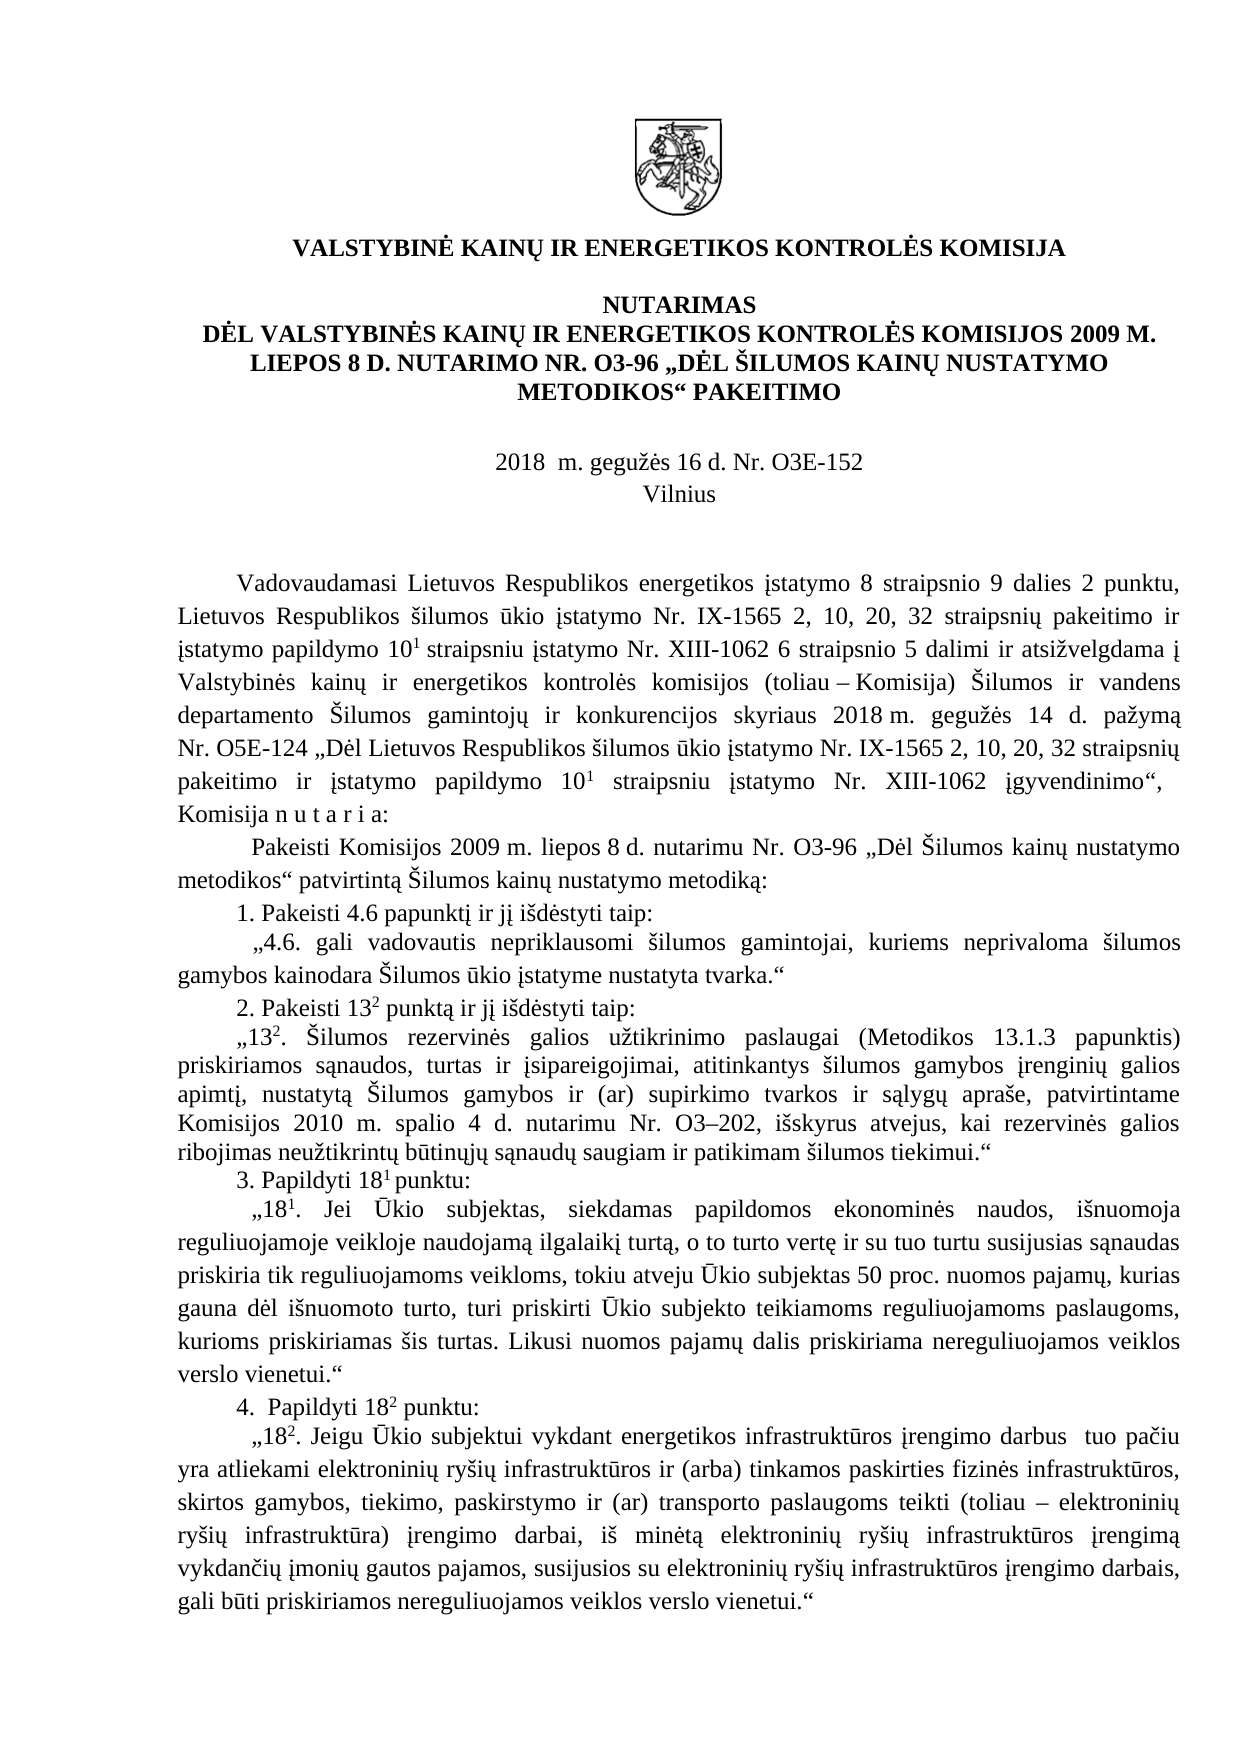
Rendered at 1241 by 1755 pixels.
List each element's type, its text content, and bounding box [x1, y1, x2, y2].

text „181. Jei Ūkio subjektas, siekdamas papildomos ekonominės naudos, išnuomoja reguliuojamoje veikloje naudojamą ilgalaikį turtą, o to turto vertę ir su tuo turtu susijusias sąnaudas priskiria tik reguliuojamoms veikloms, tokiu atveju Ūkio subjektas 50 proc. nuomos pajamų, kurias gauna dėl išnuomoto turto, turi priskirti Ūkio subjekto teikiamoms reguliuojamoms paslaugoms, kurioms priskiriamas šis turtas. Likusi nuomos pajamų dalis priskiriama nereguliuojamos veiklos verslo vienetui.“ [177, 1194, 1181, 1388]
text 1. Pakeisti 4.6 papunktį ir jį išdėstyti taip: [177, 898, 1181, 927]
text DĖL valstybinės kainų ir energetikos kontrolės komisijos 2009 m. liepos 8 d. nutarimO Nr. O3-96 „Dėl Šilumos kainų nustatymo metodikos“ pakeitimo [177, 319, 1181, 405]
text 3. Papildyti 181 punktu: [177, 1166, 1181, 1194]
text Vilnius [177, 479, 1181, 508]
text 2018 m. gegužės 16 d. Nr. O3E-152 [177, 447, 1181, 476]
text vALSTYBINĖ KAINŲ IR ENERGETIKOS KONTROLĖS KOMISIJA [177, 233, 1181, 262]
text 2. Pakeisti 132 punktą ir jį išdėstyti taip: [177, 993, 1181, 1022]
text 4. Papildyti 182 punktu: [177, 1392, 1181, 1421]
text „182. Jeigu Ūkio subjektui vykdant energetikos infrastruktūros įrengimo darbus tuo pačiu yra atliekami elektroninių ryšių infrastruktūros ir (arba) tinkamos paskirties fizinės infrastruktūros, skirtos gamybos, tiekimo, paskirstymo ir (ar) transporto paslaugoms teikti (toliau – elektroninių ryšių infrastruktūra) įrengimo darbai, iš minėtą elektroninių ryšių infrastruktūros įrengimą vykdančių įmonių gautos pajamos, susijusios su elektroninių ryšių infrastruktūros įrengimo darbais, gali būti priskiriamos nereguliuojamos veiklos verslo vienetui.“ [177, 1421, 1181, 1615]
text Pakeisti Komisijos 2009 m. liepos 8 d. nutarimu Nr. O3-96 „Dėl Šilumos kainų nustatymo metodikos“ patvirtintą Šilumos kainų nustatymo metodiką: [177, 832, 1181, 894]
text „4.6. gali vadovautis nepriklausomi šilumos gamintojai, kuriems neprivaloma šilumos gamybos kainodara Šilumos ūkio įstatyme nustatyta tvarka.“ [177, 927, 1181, 989]
text Vadovaudamasi Lietuvos Respublikos energetikos įstatymo 8 straipsnio 9 dalies 2 punktu, Lietuvos Respublikos šilumos ūkio įstatymo Nr. IX-1565 2, 10, 20, 32 straipsnių pakeitimo ir įstatymo papildymo 101 straipsniu įstatymo Nr. XIII-1062 6 straipsnio 5 dalimi ir atsižvelgdama į Valstybinės kainų ir energetikos kontrolės komisijos (toliau – Komisija) Šilumos ir vandens departamento Šilumos gamintojų ir konkurencijos skyriaus 2018 m. gegužės 14 d. pažymą Nr. O5E-124 „Dėl Lietuvos Respublikos šilumos ūkio įstatymo Nr. IX-1565 2, 10, 20, 32 straipsnių pakeitimo ir įstatymo papildymo 101 straipsniu įstatymo Nr. XIII-1062 įgyvendinimo“, Komisija n u t a r i a: [177, 568, 1181, 828]
text NUTARIMAS [177, 290, 1181, 319]
text „132. Šilumos rezervinės galios užtikrinimo paslaugai (Metodikos 13.1.3 papunktis) priskiriamos sąnaudos, turtas ir įsipareigojimai, atitinkantys šilumos gamybos įrenginių galios apimtį, nustatytą Šilumos gamybos ir (ar) supirkimo tvarkos ir sąlygų apraše, patvirtintame Komisijos 2010 m. spalio 4 d. nutarimu Nr. O3–202, išskyrus atvejus, kai rezervinės galios ribojimas neužtikrintų būtinųjų sąnaudų saugiam ir patikimam šilumos tiekimui.“ [177, 1022, 1181, 1166]
